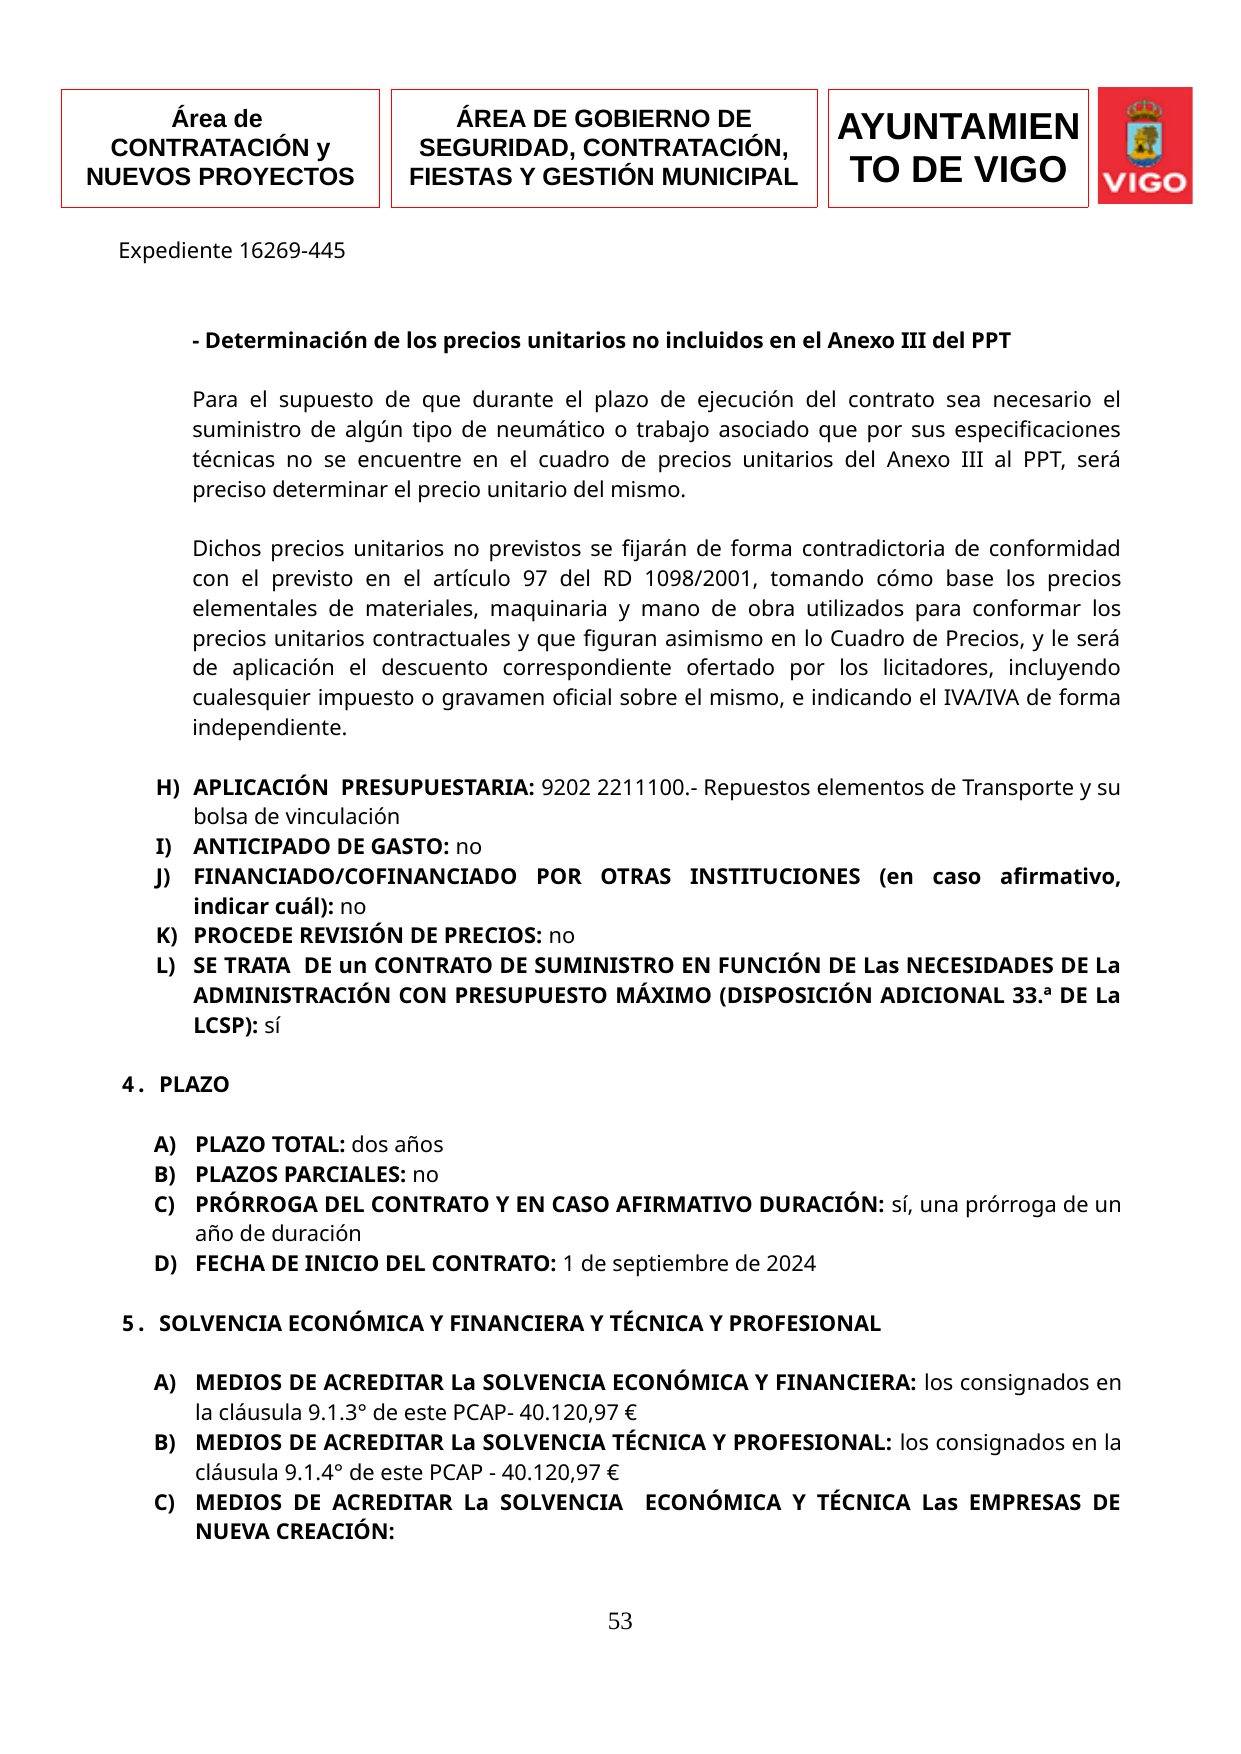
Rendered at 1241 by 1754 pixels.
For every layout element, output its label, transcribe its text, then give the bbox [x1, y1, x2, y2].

list PLAZO TOTAL: dos años [153, 1129, 1122, 1159]
list FINANCIADO/COFINANCIADO POR OTRAS INSTITUCIONES (en caso afirmativo, indicar cuál): no [156, 861, 1122, 920]
list SOLVENCIA ECONÓMICA Y FINANCIERA Y TÉCNICA Y PROFESIONAL [121, 1308, 1122, 1337]
list MEDIOS DE ACREDITAR La SOLVENCIA TÉCNICA Y PROFESIONAL: los consignados en la cláusula 9.1.4° de este PCAP - 40.120,97 € [153, 1427, 1122, 1486]
list MEDIOS DE ACREDITAR La SOLVENCIA ECONÓMICA Y FINANCIERA: los consignados en la cláusula 9.1.3° de este PCAP- 40.120,97 € [153, 1367, 1122, 1427]
list APLICACIÓN PRESUPUESTARIA: 9202 2211100.- Repuestos elementos de Transporte y su bolsa de vinculación [156, 771, 1122, 831]
list PLAZOS PARCIALES: no [153, 1159, 1122, 1188]
text - Determinación de los precios unitarios no incluidos en el Anexo III del PPT [192, 324, 1122, 354]
picture [1097, 87, 1193, 204]
list MEDIOS DE ACREDITAR La SOLVENCIA ECONÓMICA Y TÉCNICA Las EMPRESAS DE NUEVA CREACIÓN: [153, 1486, 1122, 1546]
list PROCEDE REVISIÓN DE PRECIOS: no [156, 920, 1122, 950]
list FECHA DE INICIO DEL CONTRATO: 1 de septiembre de 2024 [153, 1248, 1122, 1278]
list SE TRATA DE un CONTRATO DE SUMINISTRO EN FUNCIÓN DE Las NECESIDADES DE La ADMINISTRACIÓN CON PRESUPUESTO MÁXIMO (DISPOSICIÓN ADICIONAL 33.ª DE La LCSP): sí [156, 950, 1122, 1039]
text Para el supuesto de que durante el plazo de ejecución del contrato sea necesario el suministro de algún tipo de neumático o trabajo asociado que por sus especificaciones técnicas no se encuentre en el cuadro de precios unitarios del Anexo III al PPT, será preciso determinar el precio unitario del mismo. [192, 384, 1122, 503]
list ANTICIPADO DE GASTO: no [156, 831, 1122, 861]
list PLAZO [121, 1069, 1122, 1099]
list PRÓRROGA DEL CONTRATO Y EN CASO AFIRMATIVO DURACIÓN: sí, una prórroga de un año de duración [153, 1188, 1122, 1248]
text Dichos precios unitarios no previstos se fijarán de forma contradictoria de conformidad con el previsto en el artículo 97 del RD 1098/2001, tomando cómo base los precios elementales de materiales, maquinaria y mano de obra utilizados para conformar los precios unitarios contractuales y que figuran asimismo en lo Cuadro de Precios, y le será de aplicación el descuento correspondiente ofertado por los licitadores, incluyendo cualesquier impuesto o gravamen oficial sobre el mismo, e indicando el IVA/IVA de forma independiente. [192, 533, 1122, 742]
